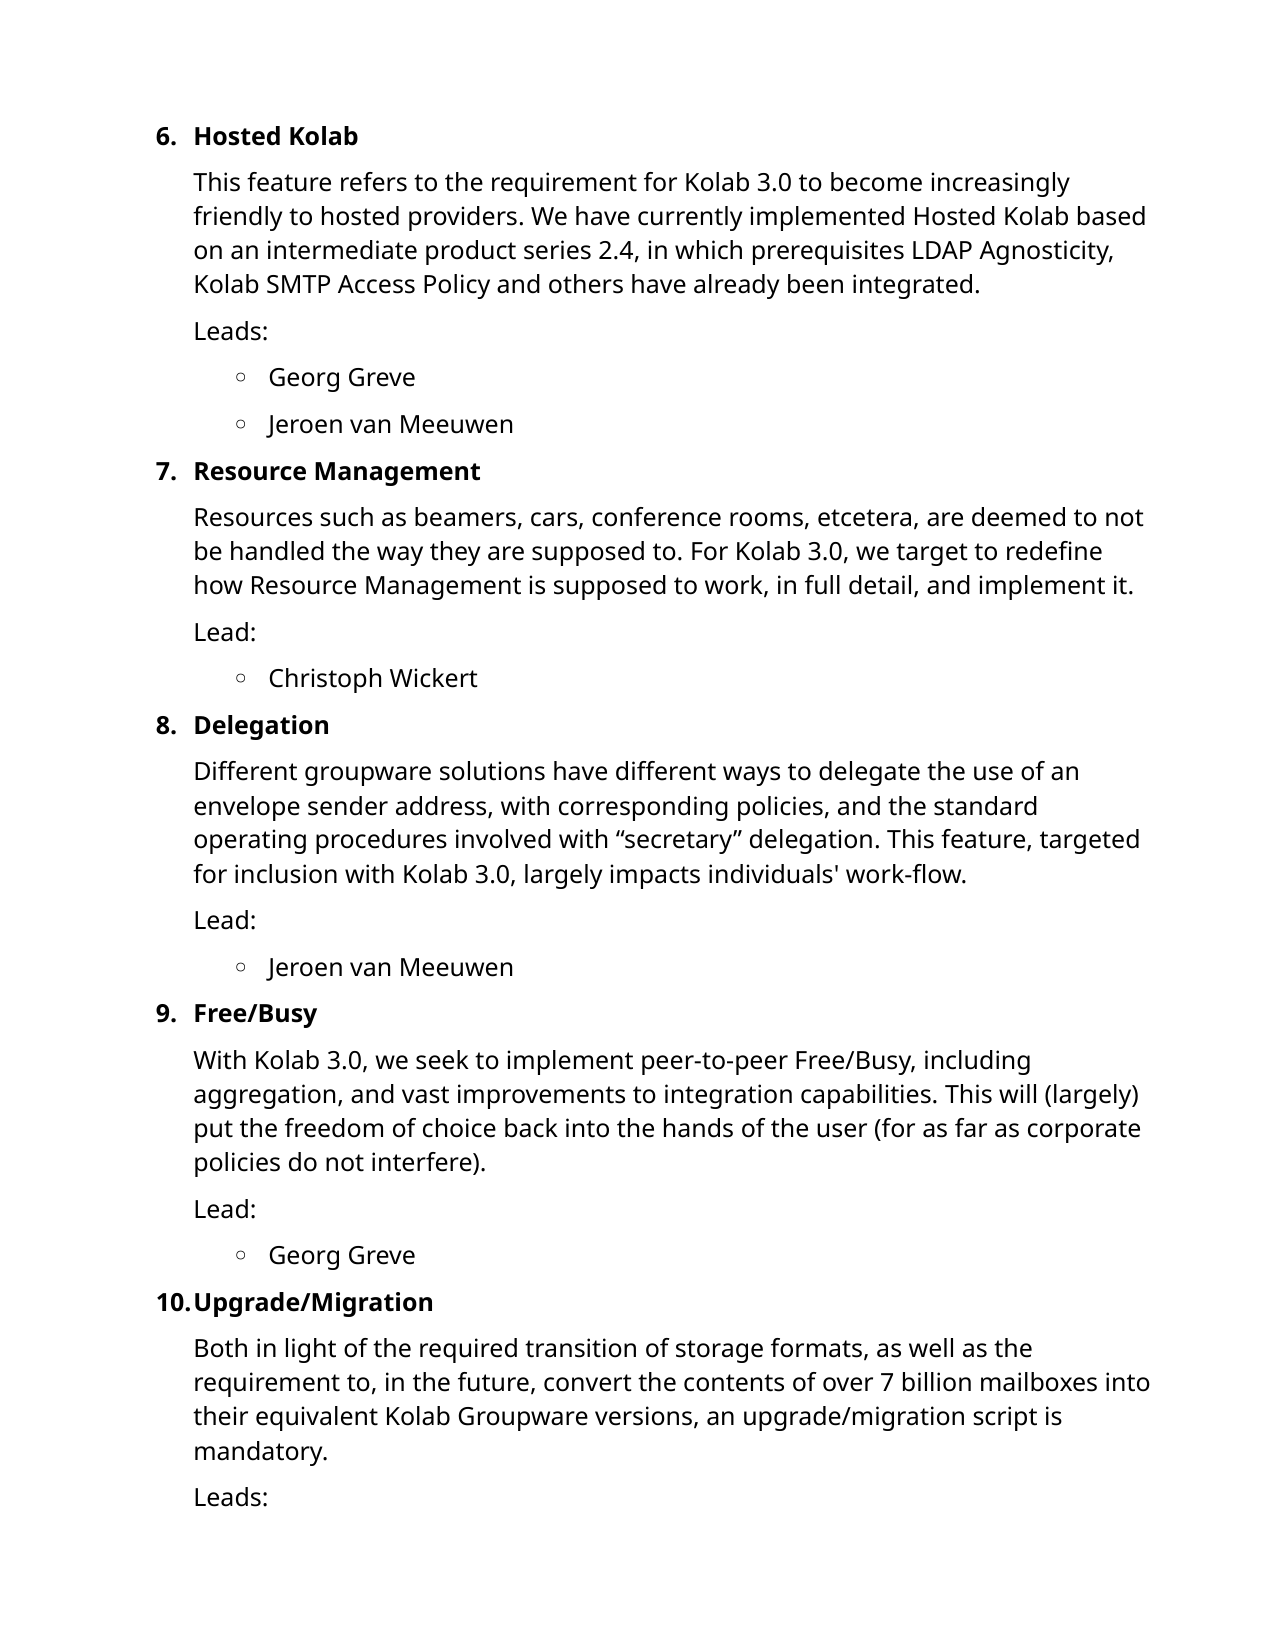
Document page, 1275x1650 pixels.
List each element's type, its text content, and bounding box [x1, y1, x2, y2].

list Both in light of the required transition of storage formats, as well as the requirement to, in the future, convert the contents of over 7 billion mailboxes into their equivalent Kolab Groupware versions, an upgrade/migration script is mandatory. [156, 1331, 1157, 1467]
list Lead: [156, 614, 1157, 648]
list Hosted Kolab [156, 118, 1157, 152]
list Free/Busy [156, 996, 1157, 1030]
list Leads: [156, 313, 1157, 347]
list Delegation [156, 707, 1157, 742]
list Georg Greve [231, 360, 1157, 394]
list Different groupware solutions have different ways to delegate the use of an envelope sender address, with corresponding policies, and the standard operating procedures involved with “secretary” delegation. This feature, targeted for inclusion with Kolab 3.0, largely impacts individuals' work-flow. [156, 754, 1157, 890]
list Resource Management [156, 453, 1157, 487]
list Resources such as beamers, cars, conference rooms, etcetera, are deemed to not be handled the way they are supposed to. For Kolab 3.0, we target to redefine how Resource Management is supposed to work, in full detail, and implement it. [156, 500, 1157, 602]
list With Kolab 3.0, we seek to implement peer-to-peer Free/Busy, including aggregation, and vast improvements to integration capabilities. This will (largely) put the freedom of choice back into the hands of the user (for as far as corporate policies do not interfere). [156, 1042, 1157, 1179]
list Jeroen van Meeuwen [231, 949, 1157, 983]
list This feature refers to the requirement for Kolab 3.0 to become increasingly friendly to hosted providers. We have currently implemented Hosted Kolab based on an intermediate product series 2.4, in which prerequisites LDAP Agnosticity, Kolab SMTP Access Policy and others have already been integrated. [156, 165, 1157, 301]
list Jeroen van Meeuwen [231, 407, 1157, 441]
list Lead: [156, 1191, 1157, 1225]
list Upgrade/Migration [156, 1284, 1157, 1318]
list Lead: [156, 903, 1157, 937]
list Christoph Wickert [231, 661, 1157, 695]
list Leads: [156, 1480, 1157, 1514]
list Georg Greve [231, 1238, 1157, 1272]
